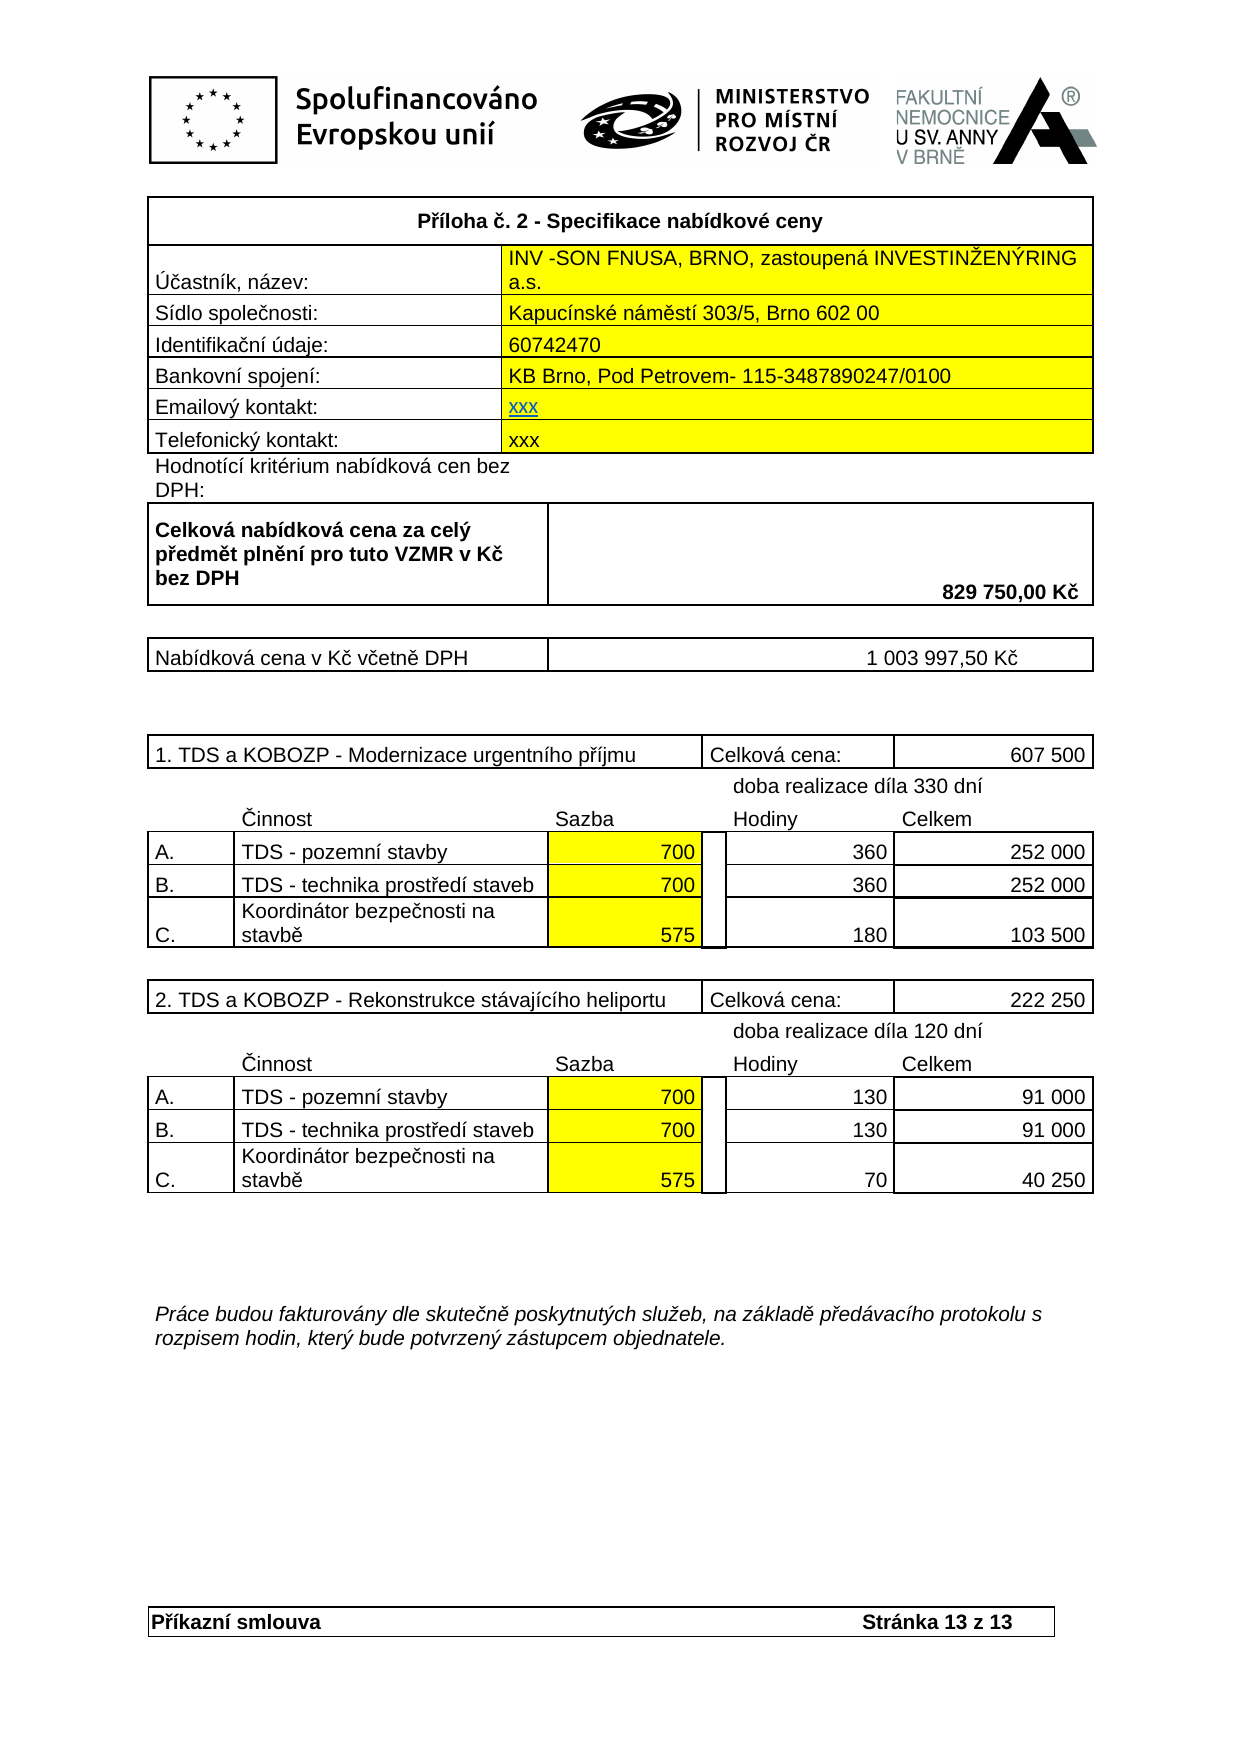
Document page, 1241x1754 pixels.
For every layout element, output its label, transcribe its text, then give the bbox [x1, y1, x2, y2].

table_cell [501, 606, 516, 637]
table_cell Hodnotící kritérium nabídková cen bez DPH: [148, 454, 548, 502]
table_cell [1077, 1043, 1093, 1076]
table_cell 1. TDS a KOBOZP - Modernizace urgentního příjmu [149, 736, 701, 767]
table_cell Hodiny [726, 1043, 894, 1076]
table_cell 607 500 [895, 736, 1092, 767]
table_cell 829 750,00 Kč [549, 504, 1092, 604]
table_cell [894, 701, 1077, 734]
table_cell 360 [727, 865, 893, 896]
table_cell [234, 769, 501, 798]
table_cell 2. TDS a KOBOZP - Rekonstrukce stávajícího heliportu [149, 981, 701, 1012]
table_cell [548, 454, 702, 502]
table_cell 180 [727, 898, 893, 946]
table_cell [501, 1223, 516, 1254]
table_cell [702, 1194, 726, 1223]
table_cell [548, 948, 702, 979]
table_cell [532, 948, 548, 979]
table_cell [234, 701, 501, 734]
table_cell [703, 896, 725, 946]
table_cell Koordinátor bezpečnosti na stavbě [235, 898, 547, 946]
table_cell [726, 948, 894, 979]
table_cell [548, 672, 702, 701]
table_cell [1077, 454, 1093, 502]
table_cell Celkem [894, 1043, 1077, 1076]
table_cell [501, 948, 516, 979]
table_cell Bankovní spojení: [149, 358, 501, 388]
table_cell Celková nabídková cena za celý předmět plnění pro tuto VZMR v Kč bez DPH [149, 504, 547, 604]
table_cell [234, 606, 501, 637]
table_cell [703, 864, 725, 896]
table_cell [148, 798, 234, 831]
table_cell [532, 1223, 548, 1254]
table_cell [516, 606, 532, 637]
table_cell [532, 798, 548, 831]
table_cell Nabídková cena v Kč včetně DPH [149, 639, 547, 670]
table_cell [516, 701, 532, 734]
table_cell [501, 1014, 516, 1043]
table_cell Sazba [548, 798, 702, 831]
table_cell xxx [502, 420, 1092, 452]
table_cell [501, 798, 516, 831]
table_cell Emailový kontakt: [149, 389, 501, 419]
table_cell [726, 672, 894, 701]
table_cell [703, 833, 725, 863]
table_cell Koordinátor bezpečnosti na stavbě [235, 1143, 547, 1192]
table_cell [148, 1014, 234, 1043]
table_cell [516, 1223, 532, 1254]
table_cell Sazba [548, 1043, 702, 1076]
table_cell [148, 701, 234, 734]
table_cell [501, 1043, 516, 1076]
table_cell [501, 1193, 516, 1223]
table_cell [1077, 798, 1093, 831]
table_cell [702, 949, 726, 979]
table_cell 222 250 [895, 981, 1092, 1012]
table_cell [532, 769, 548, 798]
table_cell [148, 948, 234, 979]
table_cell Práce budou fakturovány dle skutečně poskytnutých služeb, na základě předávacího protokolu s rozpisem hodin, který bude potvrzený zástupcem objednatele. [148, 1254, 1093, 1349]
table_cell C. [149, 1143, 233, 1192]
table_cell [516, 798, 532, 831]
table_cell Telefonický kontakt: [149, 420, 501, 452]
table_cell [148, 1193, 234, 1223]
table_cell [548, 1193, 702, 1223]
table_cell TDS - pozemní stavby [235, 1077, 547, 1109]
table_cell [726, 1193, 894, 1223]
table_cell [702, 798, 726, 831]
table_cell KB Brno, Pod Petrovem- 115-3487890247/0100 [502, 358, 1092, 388]
table_cell [148, 1223, 234, 1254]
table_cell [726, 606, 894, 637]
table_cell [532, 701, 548, 734]
table_cell doba realizace díla 120 dní [726, 1014, 1093, 1043]
table_cell [702, 701, 726, 734]
table_cell 1 003 997,50 Kč [549, 639, 1092, 670]
table_cell [1077, 1194, 1093, 1223]
table_cell [234, 1193, 501, 1223]
table_cell [726, 701, 894, 734]
table_cell [726, 1223, 894, 1254]
table_cell [532, 1193, 548, 1223]
table_cell [1077, 1223, 1093, 1254]
table_cell 103 500 [895, 899, 1092, 946]
table_cell TDS - technika prostředí staveb [235, 865, 547, 896]
table_cell [894, 949, 1077, 979]
table_cell 91 000 [895, 1111, 1092, 1142]
table_cell [501, 769, 516, 798]
table_cell [516, 769, 532, 798]
table_cell Celkem [894, 798, 1077, 831]
table_cell [148, 1043, 234, 1076]
table_cell [702, 454, 726, 502]
table_cell [702, 769, 726, 798]
table_cell Celková cena: [703, 981, 893, 1012]
table_cell C. [149, 898, 233, 946]
table_cell [148, 769, 234, 798]
table_cell [1077, 672, 1093, 701]
table_cell [501, 672, 516, 701]
table_cell [702, 606, 726, 637]
table_cell 575 [549, 1143, 701, 1192]
table_cell 130 [727, 1077, 893, 1109]
table_cell [532, 1014, 548, 1043]
table_cell [516, 1043, 532, 1076]
table_cell [516, 948, 532, 979]
table_cell [1077, 701, 1093, 734]
table_cell [516, 1014, 532, 1043]
table_cell [726, 454, 894, 502]
table_cell [148, 606, 234, 637]
table_cell 700 [549, 1110, 701, 1142]
table_cell [234, 672, 501, 701]
table_cell [702, 1043, 726, 1076]
table_cell Celková cena: [703, 736, 893, 767]
table_cell 252 000 [895, 833, 1092, 863]
table_cell [234, 1223, 501, 1254]
table_cell A. [149, 1077, 233, 1109]
table_cell 130 [727, 1110, 893, 1142]
table_cell 252 000 [895, 866, 1092, 896]
table_cell [532, 1043, 548, 1076]
table_cell [548, 701, 702, 734]
table_cell 40 250 [895, 1144, 1092, 1192]
table_cell [703, 1142, 725, 1192]
table_cell [148, 672, 234, 701]
table_cell 70 [727, 1143, 893, 1192]
table_cell Hodiny [726, 798, 894, 831]
table_cell Identifikační údaje: [149, 326, 501, 356]
table_cell Kapucínské náměstí 303/5, Brno 602 00 [502, 295, 1092, 325]
table_cell 700 [549, 865, 701, 896]
table_cell [703, 1109, 725, 1142]
table_cell [702, 1014, 726, 1043]
table_cell [501, 701, 516, 734]
table_cell [894, 672, 1077, 701]
table_header Příloha č. 2 - Specifikace nabídkové ceny [149, 198, 1092, 244]
table_cell [1077, 949, 1093, 979]
table_cell 700 [549, 832, 701, 863]
table_cell B. [149, 1110, 233, 1142]
table_cell [532, 606, 548, 637]
table_cell Činnost [234, 1043, 501, 1076]
table_cell [548, 769, 702, 798]
table_cell [702, 1223, 726, 1254]
table_cell [532, 672, 548, 701]
table_cell [516, 672, 532, 701]
table_cell Činnost [234, 798, 501, 831]
table_cell [548, 1223, 702, 1254]
table_cell INV -SON FNUSA, BRNO, zastoupená INVESTINŽENÝRING a.s. [502, 246, 1092, 294]
table_cell [234, 948, 501, 979]
table_cell TDS - technika prostředí staveb [235, 1110, 547, 1142]
table_cell 700 [549, 1077, 701, 1109]
table_cell [894, 606, 1077, 637]
table_cell xxx [502, 389, 1092, 419]
table_cell [894, 1223, 1077, 1254]
table_cell 91 000 [895, 1078, 1092, 1109]
table_cell [548, 606, 702, 637]
table_cell [894, 1194, 1077, 1223]
table_cell 575 [549, 898, 701, 946]
table_cell A. [149, 832, 233, 863]
table_cell 60742470 [502, 326, 1092, 356]
table_cell [548, 1014, 702, 1043]
table_cell [234, 1014, 501, 1043]
table_cell Sídlo společnosti: [149, 295, 501, 325]
table_cell 360 [727, 832, 893, 863]
table_cell Účastník, název: [149, 246, 501, 294]
table_cell [702, 672, 726, 701]
table_cell TDS - pozemní stavby [235, 832, 547, 863]
table_cell [516, 1193, 532, 1223]
table_cell B. [149, 865, 233, 896]
table_cell doba realizace díla 330 dní [726, 769, 1093, 798]
table_cell [703, 1078, 725, 1109]
table_cell [1077, 606, 1093, 637]
table_cell [894, 454, 1077, 502]
